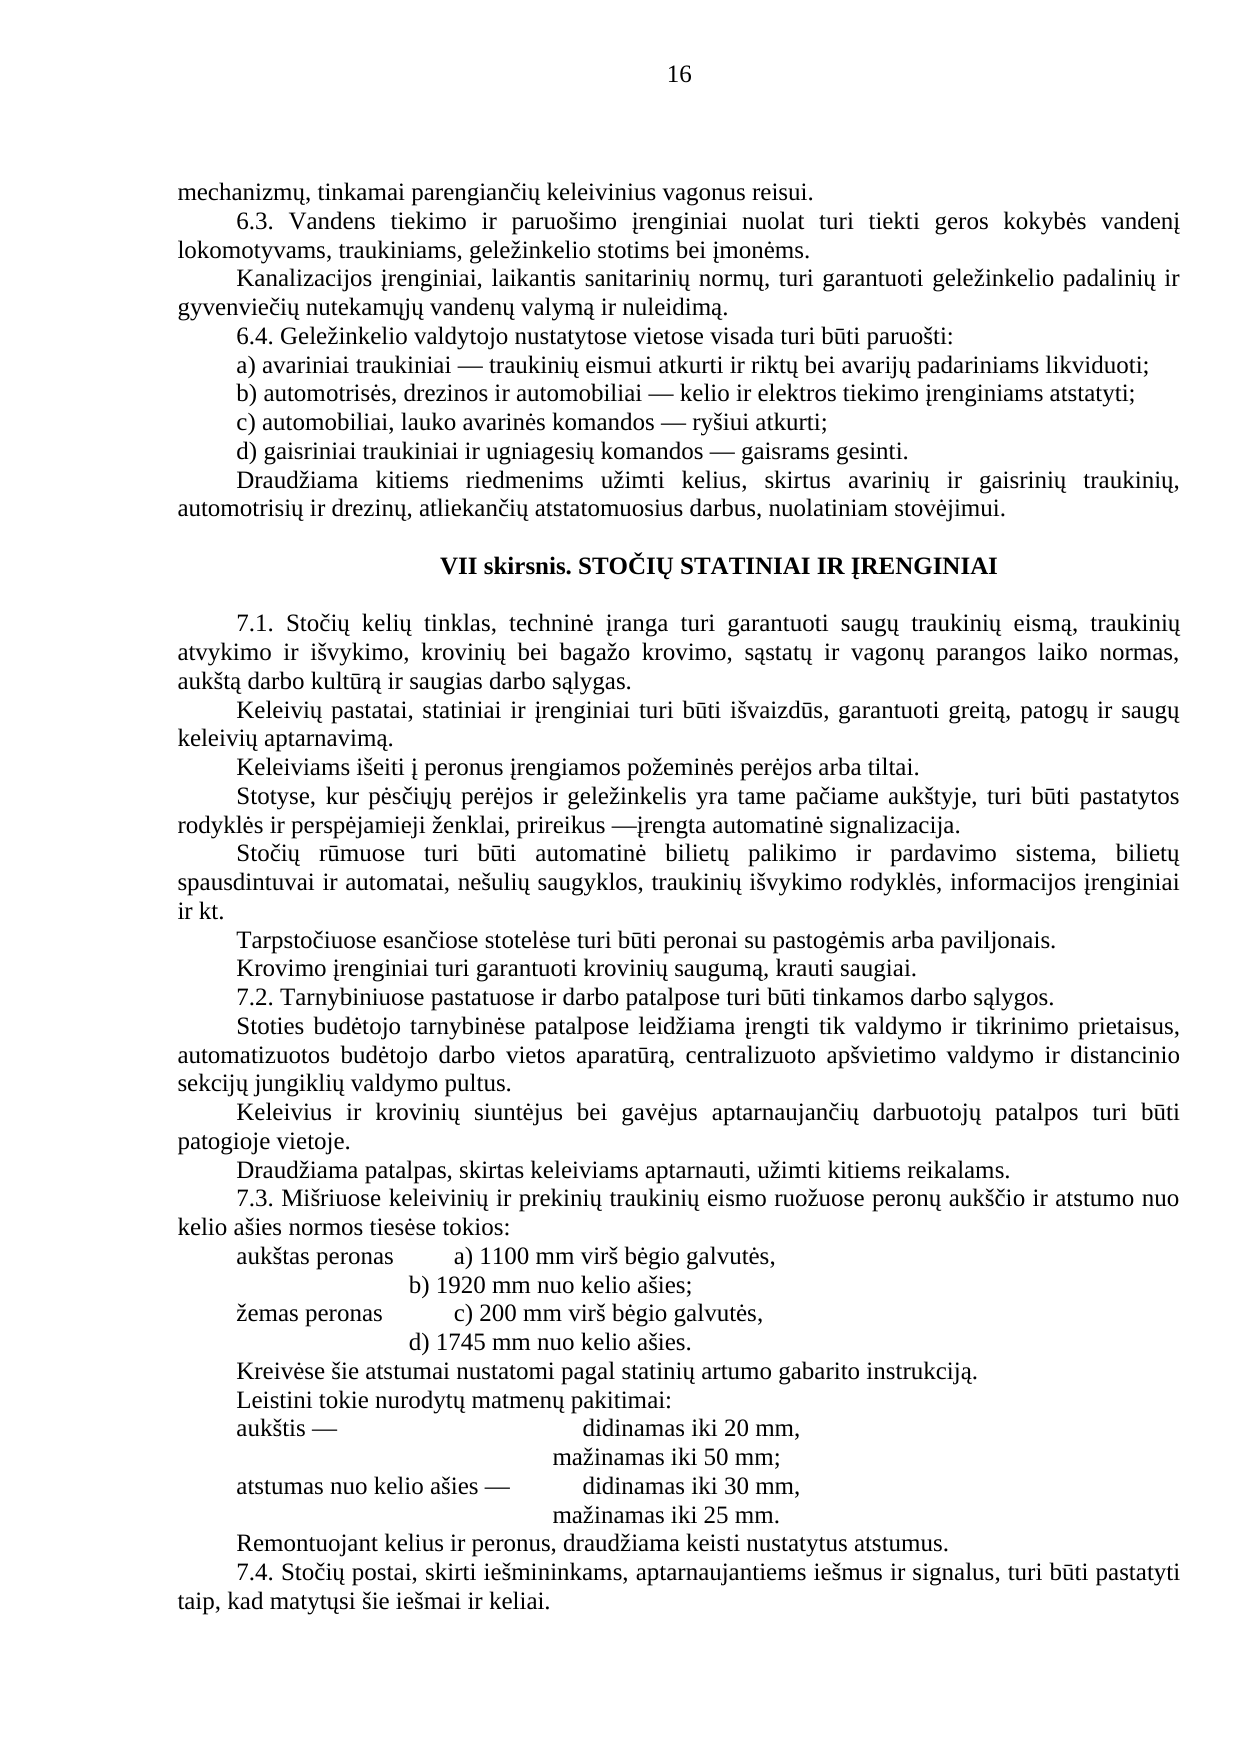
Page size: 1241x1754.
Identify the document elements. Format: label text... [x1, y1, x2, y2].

text 7.4. Stočių postai, skirti iešmininkams, aptarnaujantiems iešmus ir signalus, turi būti pastatyti taip, kad matytųsi šie iešmai ir keliai. [177, 1557, 1181, 1615]
text atstumas nuo kelio ašies — didinamas iki 30 mm, [177, 1471, 1181, 1500]
text mažinamas iki 25 mm. [477, 1500, 1181, 1528]
text b) automotrisės, drezinos ir automobiliai — kelio ir elektros tiekimo įrenginiams atstatyti; [177, 378, 1181, 407]
text Leistini tokie nurodytų matmenų pakitimai: [177, 1385, 1181, 1413]
text mažinamas iki 50 mm; [477, 1442, 1181, 1471]
text b) 1920 mm nuo kelio ašies; [390, 1270, 1181, 1298]
text Draudžiama kitiems riedmenims užimti kelius, skirtus avarinių ir gaisrinių traukinių, automotrisių ir drezinų, atliekančių atstatomuosius darbus, nuolatiniam stovėjimui. [177, 465, 1181, 522]
text aukštas peronas a) 1100 mm virš bėgio galvutės, [177, 1241, 1181, 1270]
text Remontuojant kelius ir peronus, draudžiama keisti nustatytus atstumus. [177, 1528, 1181, 1557]
text 7.2. Tarnybiniuose pastatuose ir darbo patalpose turi būti tinkamos darbo sąlygos. [177, 982, 1181, 1011]
text žemas peronas c) 200 mm virš bėgio galvutės, [177, 1298, 1181, 1327]
text Kanalizacijos įrenginiai, laikantis sanitarinių normų, turi garantuoti geležinkelio padalinių ir gyvenviečių nutekamųjų vandenų valymą ir nuleidimą. [177, 263, 1181, 321]
text 6.3. Vandens tiekimo ir paruošimo įrenginiai nuolat turi tiekti geros kokybės vandenį lokomotyvams, traukiniams, geležinkelio stotims bei įmonėms. [177, 206, 1181, 263]
text Krovimo įrenginiai turi garantuoti krovinių saugumą, krauti saugiai. [177, 953, 1181, 982]
text d) 1745 mm nuo kelio ašies. [327, 1327, 1181, 1356]
text Stoties budėtojo tarnybinėse patalpose leidžiama įrengti tik valdymo ir tikrinimo prietaisus, automatizuotos budėtojo darbo vietos aparatūrą, centralizuoto apšvietimo valdymo ir distancinio sekcijų jungiklių valdymo pultus. [177, 1011, 1181, 1097]
text a) avariniai traukiniai — traukinių eismui atkurti ir riktų bei avarijų padariniams likviduoti; [177, 350, 1181, 378]
text 6.4. Geležinkelio valdytojo nustatytose vietose visada turi būti paruošti: [177, 321, 1181, 350]
text Kreivėse šie atstumai nustatomi pagal statinių artumo gabarito instrukciją. [177, 1356, 1181, 1385]
text d) gaisriniai traukiniai ir ugniagesių komandos — gaisrams gesinti. [177, 436, 1181, 465]
text Stotyse, kur pėsčiųjų perėjos ir geležinkelis yra tame pačiame aukštyje, turi būti pastatytos rodyklės ir perspėjamieji ženklai, prireikus —įrengta automatinė signalizacija. [177, 781, 1181, 838]
text Keleivius ir krovinių siuntėjus bei gavėjus aptarnaujančių darbuotojų patalpos turi būti patogioje vietoje. [177, 1097, 1181, 1155]
text Keleiviams išeiti į peronus įrengiamos požeminės perėjos arba tiltai. [177, 752, 1181, 781]
text Tarpstočiuose esančiose stotelėse turi būti peronai su pastogėmis arba paviljonais. [177, 925, 1181, 953]
text mechanizmų, tinkamai parengiančių keleivinius vagonus reisui. [177, 177, 1181, 206]
text Stočių rūmuose turi būti automatinė bilietų palikimo ir pardavimo sistema, bilietų spausdintuvai ir automatai, nešulių saugyklos, traukinių išvykimo rodyklės, informacijos įrenginiai ir kt. [177, 838, 1181, 925]
text 7.3. Mišriuose keleivinių ir prekinių traukinių eismo ruožuose peronų aukščio ir atstumo nuo kelio ašies normos tiesėse tokios: [177, 1183, 1181, 1241]
text Keleivių pastatai, statiniai ir įrenginiai turi būti išvaizdūs, garantuoti greitą, patogų ir saugų keleivių aptarnavimą. [177, 695, 1181, 752]
text Draudžiama patalpas, skirtas keleiviams aptarnauti, užimti kitiems reikalams. [177, 1155, 1181, 1183]
text VII skirsnis. STOČIŲ STATINIAI IR ĮRENGINIAI [240, 551, 1139, 580]
text 7.1. Stočių kelių tinklas, techninė įranga turi garantuoti saugų traukinių eismą, traukinių atvykimo ir išvykimo, krovinių bei bagažo krovimo, sąstatų ir vagonų parangos laiko normas, aukštą darbo kultūrą ir saugias darbo sąlygas. [177, 608, 1181, 695]
text aukštis — didinamas iki 20 mm, [177, 1413, 1181, 1442]
text c) automobiliai, lauko avarinės komandos — ryšiui atkurti; [177, 407, 1181, 436]
